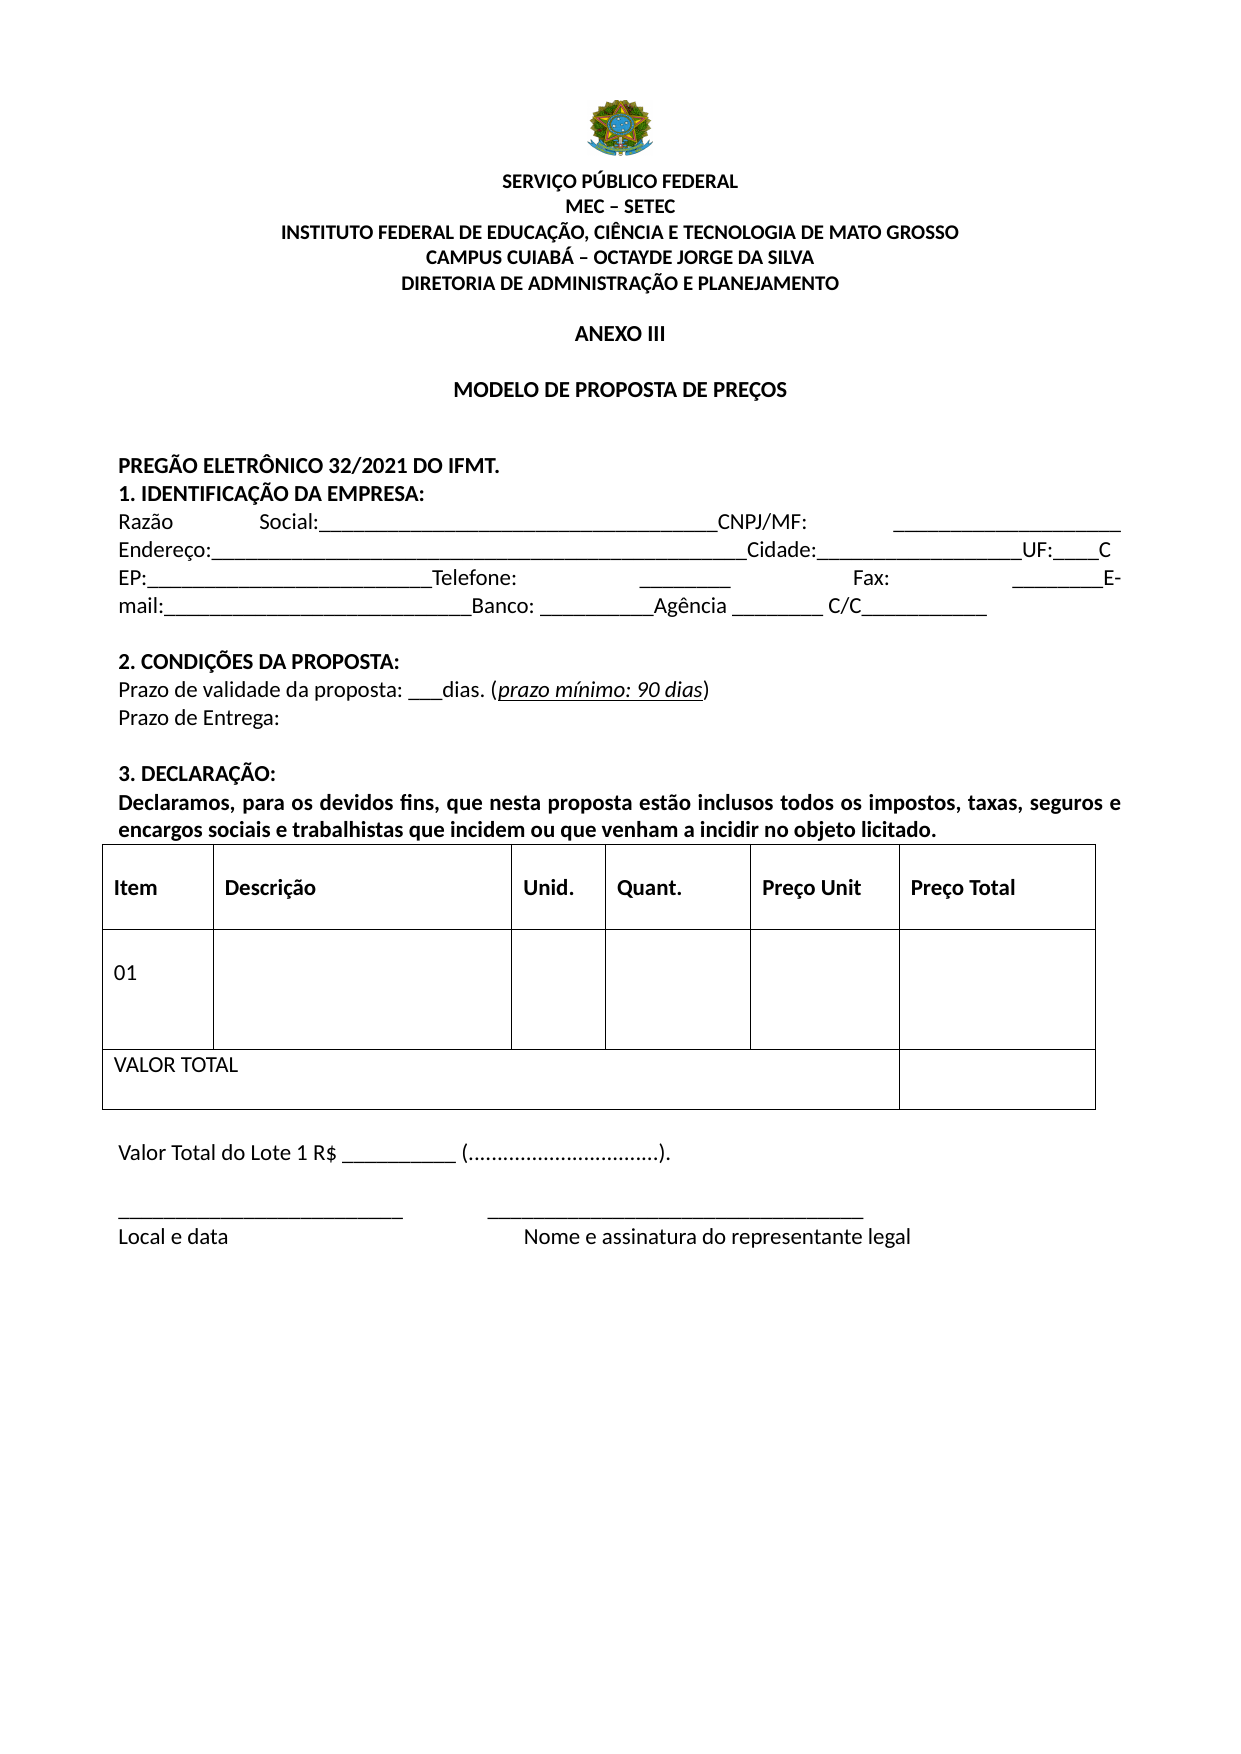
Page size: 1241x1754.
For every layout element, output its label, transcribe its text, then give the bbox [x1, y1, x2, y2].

text Local e data Nome e assinatura do representante legal [118, 1222, 1122, 1250]
table_cell [900, 930, 1095, 1049]
text Prazo de Entrega: [118, 703, 1122, 732]
table_header Unid. [512, 845, 605, 929]
text Razão Social:___________________________________CNPJ/MF: ____________________ Endereço:_______________________________________________Cidade:__________________UF:____CEP:_________________________Telefone: ________ Fax: ________E-mail:___________________________Banco: __________Agência ________ C/C___________ [118, 507, 1122, 619]
text 2. CONDIÇÕES DA PROPOSTA: [118, 647, 1122, 676]
table_cell [214, 930, 511, 1049]
text Prazo de validade da proposta: ___dias. (prazo mínimo: 90 dias) [118, 676, 1122, 703]
text ANEXO Iii [118, 319, 1122, 347]
table_cell [606, 930, 750, 1049]
table_header Descrição [214, 845, 511, 929]
table_header Item [103, 845, 213, 929]
table_cell 01 [103, 930, 213, 1049]
text Declaramos, para os devidos fins, que nesta proposta estão inclusos todos os impostos, taxas, seguros e encargos sociais e trabalhistas que incidem ou que venham a incidir no objeto licitado. [118, 788, 1122, 844]
table_header Quant. [606, 845, 750, 929]
table_header Preço Total [900, 845, 1095, 929]
table_cell [512, 930, 605, 1049]
text _________________________ _________________________________ [118, 1194, 1122, 1222]
table_cell VALOR TOTAL [103, 1050, 899, 1109]
text Valor Total do Lote 1 R$ __________ (.................................). [118, 1138, 1122, 1166]
table_cell [900, 1050, 1095, 1109]
text 3. DECLARAÇÃO: [118, 759, 1122, 788]
text 1. IDENTIFICAÇÃO DA EMPRESA: [118, 479, 1122, 507]
text PREGÃO ELETRÔNICO 32/2021 DO IFMT. [118, 451, 1122, 479]
table_header Preço Unit [751, 845, 899, 929]
table_cell [751, 930, 899, 1049]
text MODELO DE PROPOSTA DE PREÇOS [118, 375, 1122, 403]
